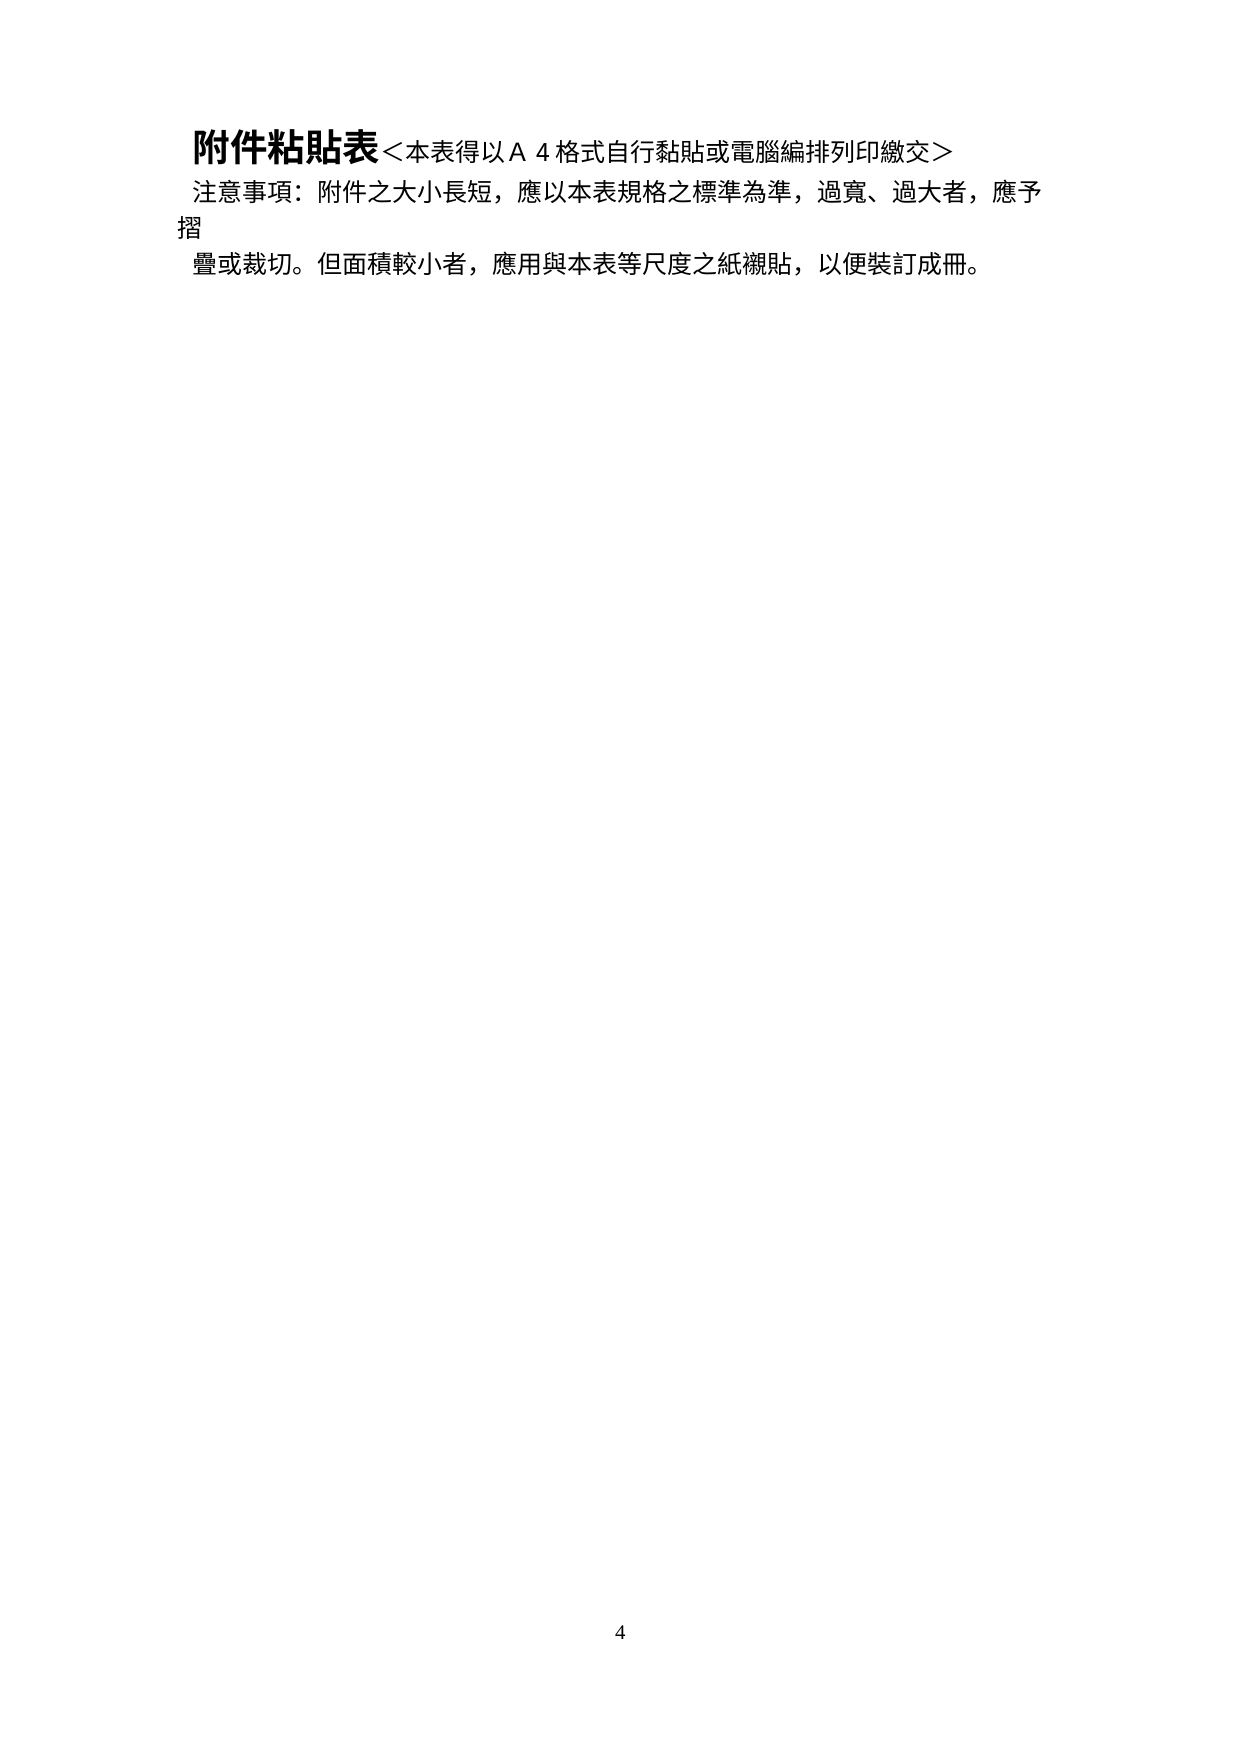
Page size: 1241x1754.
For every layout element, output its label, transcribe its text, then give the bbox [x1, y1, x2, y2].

text 附件粘貼表＜本表得以Ａ4格式自行黏貼或電腦編排列印繳交＞ [148, 118, 1092, 172]
text 疊或裁切。但面積較小者，應用與本表等尺度之紙襯貼，以便裝訂成冊。 [177, 245, 1063, 281]
text 注意事項：附件之大小長短，應以本表規格之標準為準，過寬、過大者，應予摺 [177, 172, 1063, 245]
